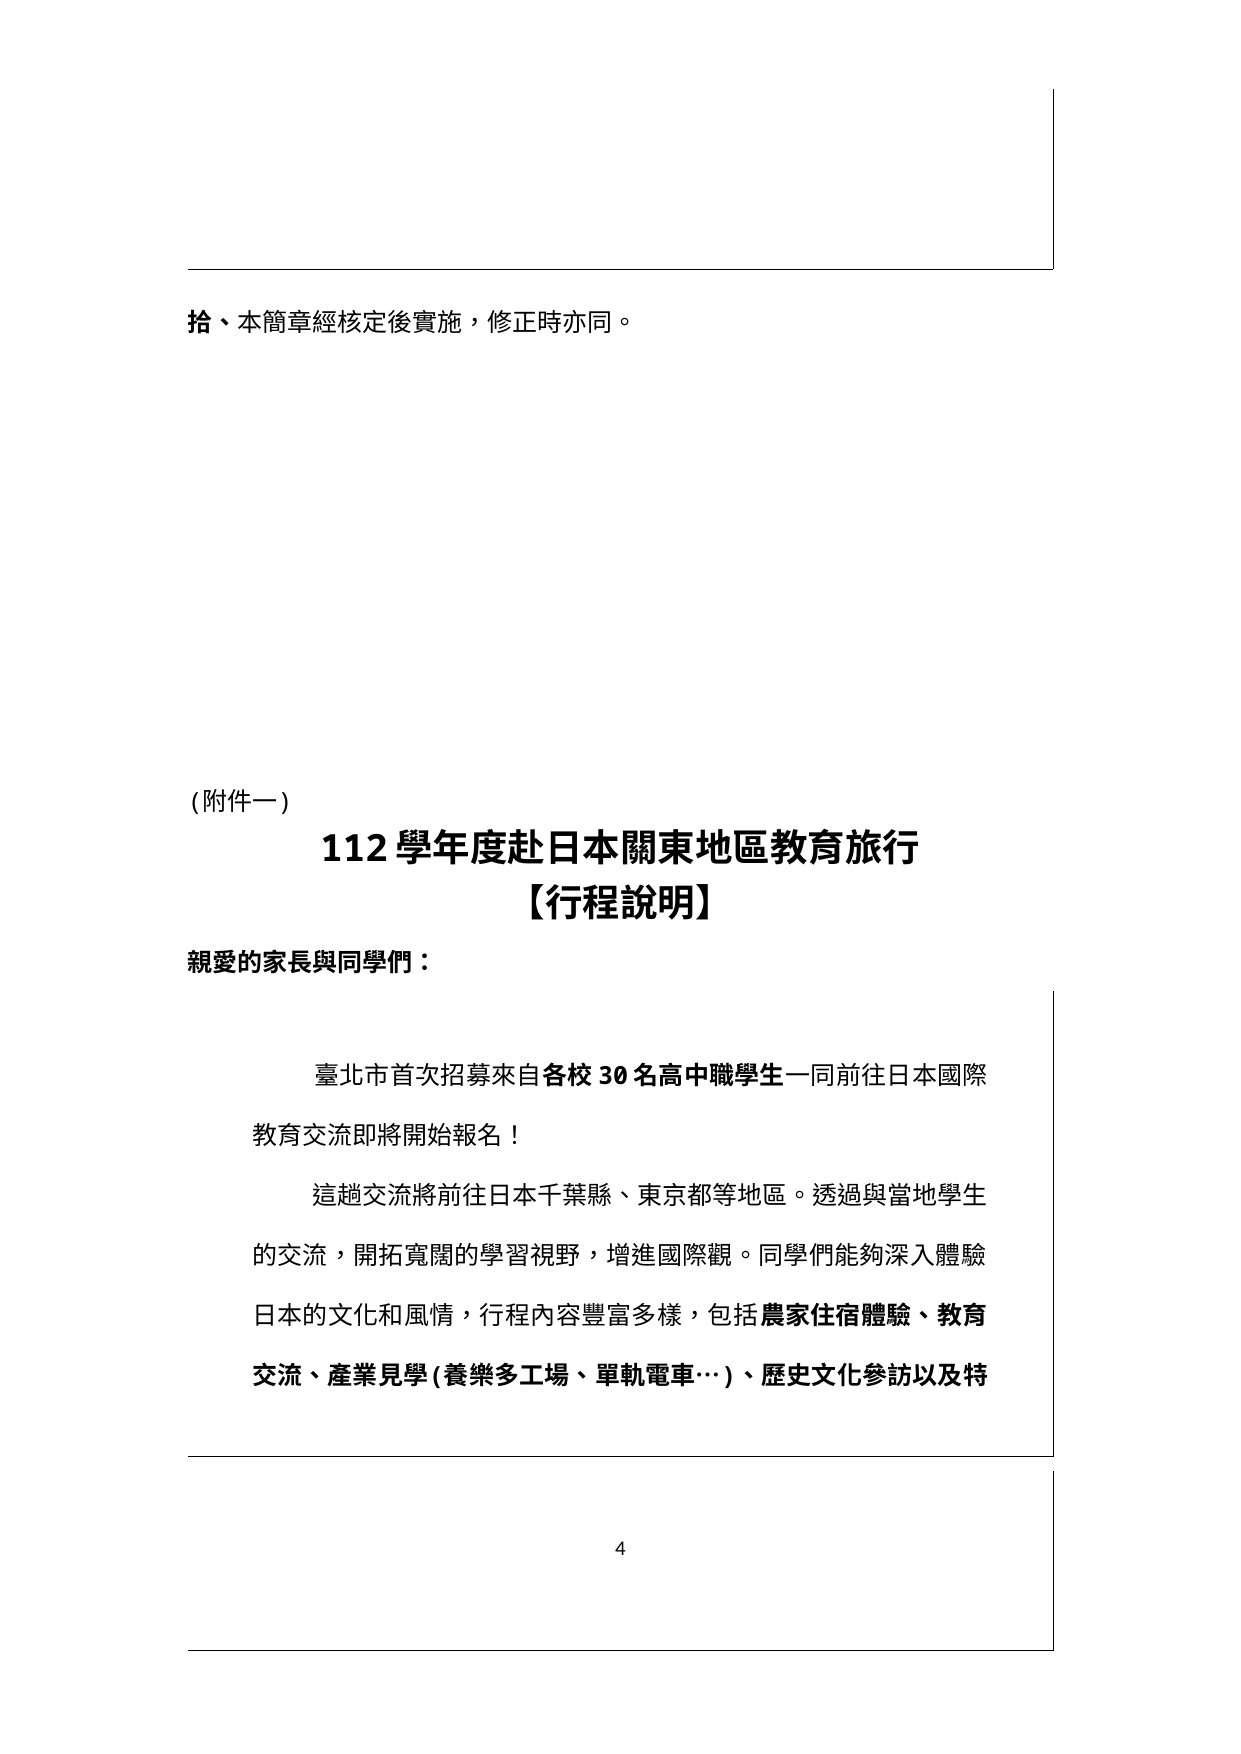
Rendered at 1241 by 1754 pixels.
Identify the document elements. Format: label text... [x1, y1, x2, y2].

text 【行程說明】 [187, 872, 1053, 927]
text 臺北市首次招募來自各校30名高中職學生一同前往日本國際教育交流即將開始報名！ [187, 991, 1053, 1111]
text (附件一) [187, 782, 1053, 818]
text 這趟交流將前往日本千葉縣、東京都等地區。透過與當地學生的交流，開拓寬闊的學習視野，增進國際觀。同學們能夠深入體驗日本的文化和風情，行程內容豐富多樣，包括農家住宿體驗、教育交流、產業見學(養樂多工場、單軌電車…)、歷史文化參訪以及特色景點探索，相信會是極具收穫的經歷。因此，我們誠摯地邀請家長們支持您的孩子參加這個有意義的海外教育交流活動，進一步培養未來的國際競爭力。 [187, 1111, 1053, 1457]
text 112學年度赴日本關東地區教育旅行 [187, 818, 1053, 872]
text 拾、本簡章經核定後實施，修正時亦同。 [187, 303, 1053, 339]
text 親愛的家長與同學們： [187, 942, 1053, 979]
